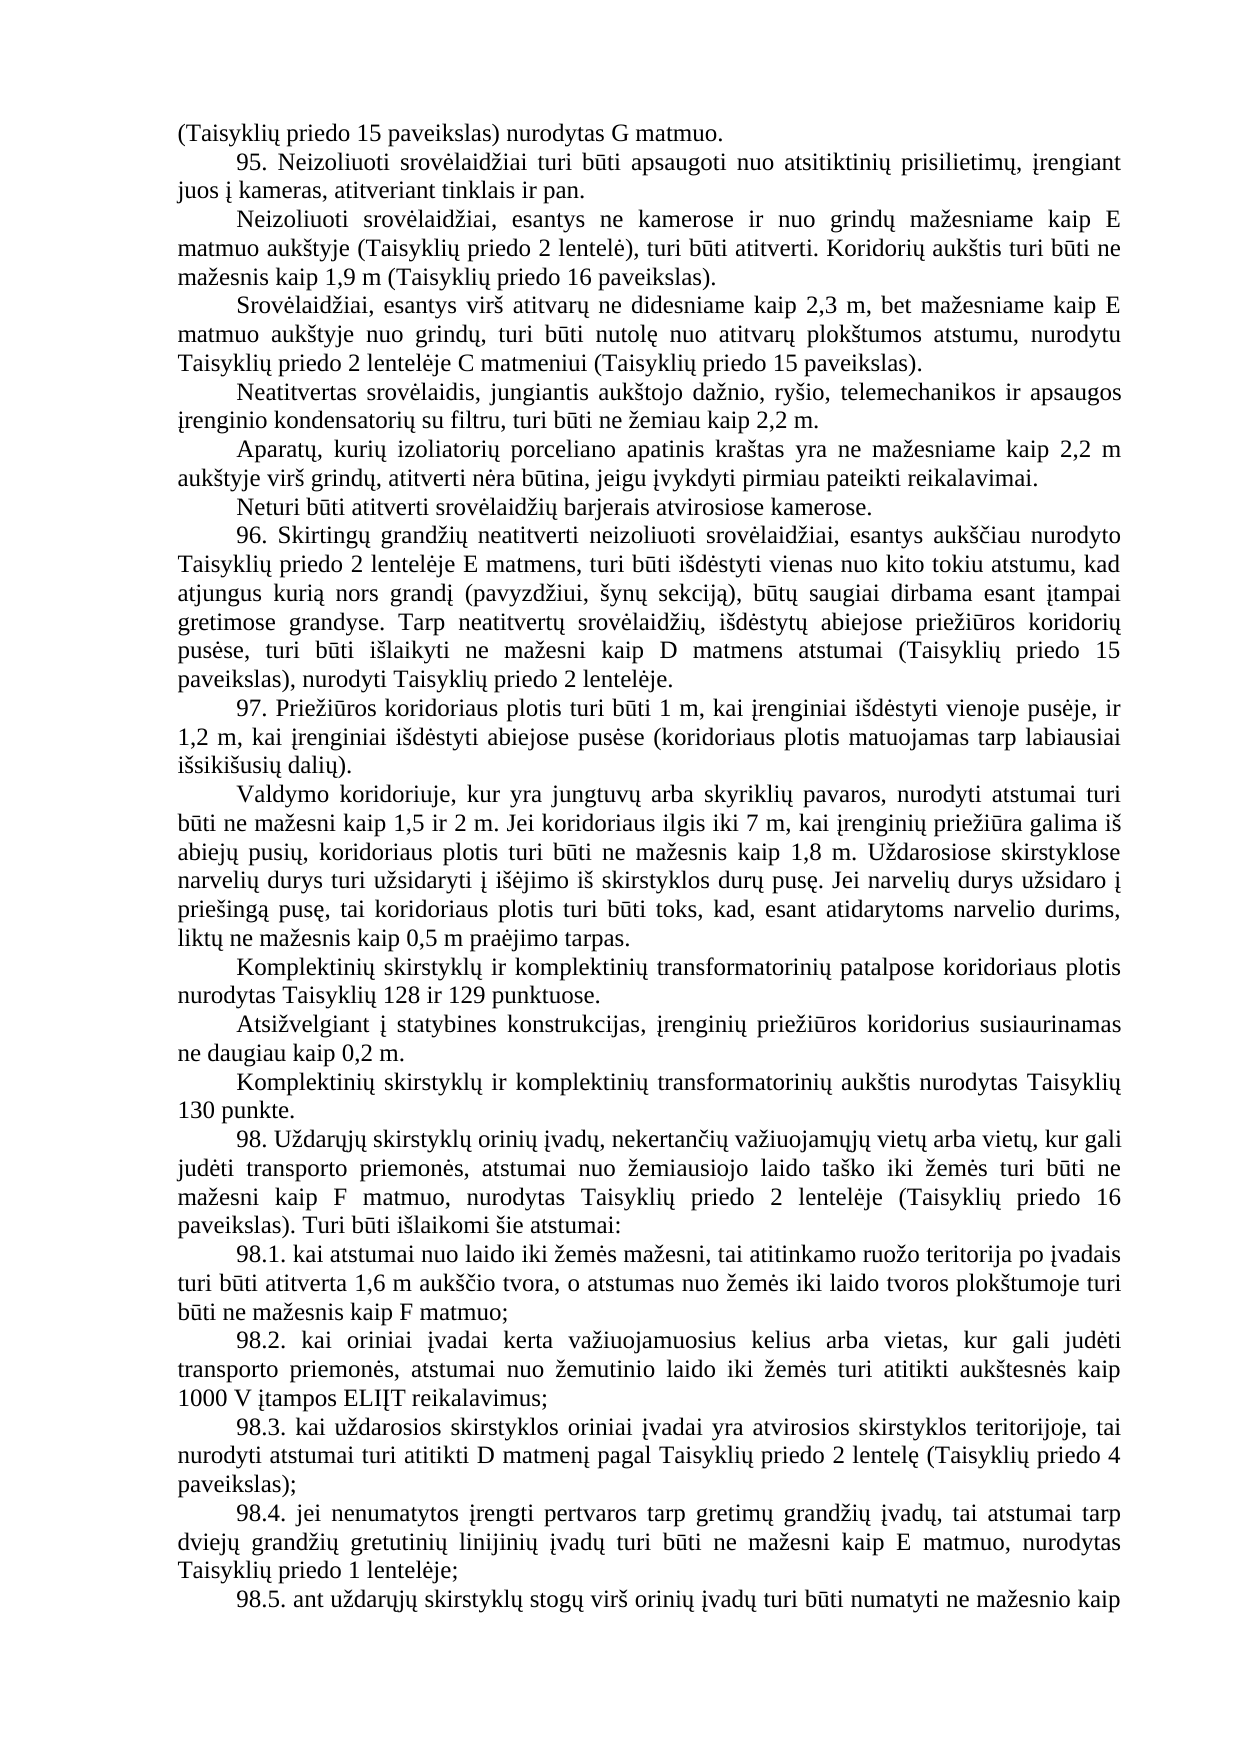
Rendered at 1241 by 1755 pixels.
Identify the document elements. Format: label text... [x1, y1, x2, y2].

text 95. Neizoliuoti srovėlaidžiai turi būti apsaugoti nuo atsitiktinių prisilietimų, įrengiant juos į kameras, atitveriant tinklais ir pan. [177, 147, 1122, 204]
text Komplektinių skirstyklų ir komplektinių transformatorinių aukštis nurodytas Taisyklių 130 punkte. [177, 1067, 1122, 1124]
text 97. Priežiūros koridoriaus plotis turi būti 1 m, kai įrenginiai išdėstyti vienoje pusėje, ir 1,2 m, kai įrenginiai išdėstyti abiejose pusėse (koridoriaus plotis matuojamas tarp labiausiai išsikišusių dalių). [177, 693, 1122, 779]
text 96. Skirtingų grandžių neatitverti neizoliuoti srovėlaidžiai, esantys aukščiau nurodyto Taisyklių priedo 2 lentelėje E matmens, turi būti išdėstyti vienas nuo kito tokiu atstumu, kad atjungus kurią nors grandį (pavyzdžiui, šynų sekciją), būtų saugiai dirbama esant įtampai gretimose grandyse. Tarp neatitvertų srovėlaidžių, išdėstytų abiejose priežiūros koridorių pusėse, turi būti išlaikyti ne mažesni kaip D matmens atstumai (Taisyklių priedo 15 paveikslas), nurodyti Taisyklių priedo 2 lentelėje. [177, 521, 1122, 693]
text Srovėlaidžiai, esantys virš atitvarų ne didesniame kaip 2,3 m, bet mažesniame kaip E matmuo aukštyje nuo grindų, turi būti nutolę nuo atitvarų plokštumos atstumu, nurodytu Taisyklių priedo 2 lentelėje C matmeniui (Taisyklių priedo 15 paveikslas). [177, 291, 1122, 377]
text 98. Uždarųjų skirstyklų orinių įvadų, nekertančių važiuojamųjų vietų arba vietų, kur gali judėti transporto priemonės, atstumai nuo žemiausiojo laido taško iki žemės turi būti ne mažesni kaip F matmuo, nurodytas Taisyklių priedo 2 lentelėje (Taisyklių priedo 16 paveikslas). Turi būti išlaikomi šie atstumai: [177, 1124, 1122, 1239]
text 98.2. kai oriniai įvadai kerta važiuojamuosius kelius arba vietas, kur gali judėti transporto priemonės, atstumai nuo žemutinio laido iki žemės turi atitikti aukštesnės kaip 1000 V įtampos ELIĮT reikalavimus; [177, 1326, 1122, 1412]
text Atsižvelgiant į statybines konstrukcijas, įrenginių priežiūros koridorius susiaurinamas ne daugiau kaip 0,2 m. [177, 1009, 1122, 1067]
text Neizoliuoti srovėlaidžiai, esantys ne kamerose ir nuo grindų mažesniame kaip E matmuo aukštyje (Taisyklių priedo 2 lentelė), turi būti atitverti. Koridorių aukštis turi būti ne mažesnis kaip 1,9 m (Taisyklių priedo 16 paveikslas). [177, 204, 1122, 291]
text 98.5. ant uždarųjų skirstyklų stogų virš orinių įvadų turi būti numatyti ne mažesnio kaip [177, 1584, 1122, 1613]
text 98.3. kai uždarosios skirstyklos oriniai įvadai yra atvirosios skirstyklos teritorijoje, tai nurodyti atstumai turi atitikti D matmenį pagal Taisyklių priedo 2 lentelę (Taisyklių priedo 4 paveikslas); [177, 1412, 1122, 1498]
text Neatitvertas srovėlaidis, jungiantis aukštojo dažnio, ryšio, telemechanikos ir apsaugos įrenginio kondensatorių su filtru, turi būti ne žemiau kaip 2,2 m. [177, 377, 1122, 434]
text Aparatų, kurių izoliatorių porceliano apatinis kraštas yra ne mažesniame kaip 2,2 m aukštyje virš grindų, atitverti nėra būtina, jeigu įvykdyti pirmiau pateikti reikalavimai. [177, 434, 1122, 492]
text Neturi būti atitverti srovėlaidžių barjerais atvirosiose kamerose. [177, 492, 1122, 521]
text 98.4. jei nenumatytos įrengti pertvaros tarp gretimų grandžių įvadų, tai atstumai tarp dviejų grandžių gretutinių linijinių įvadų turi būti ne mažesni kaip E matmuo, nurodytas Taisyklių priedo 1 lentelėje; [177, 1498, 1122, 1584]
text Komplektinių skirstyklų ir komplektinių transformatorinių patalpose koridoriaus plotis nurodytas Taisyklių 128 ir 129 punktuose. [177, 952, 1122, 1009]
text (Taisyklių priedo 15 paveikslas) nurodytas G matmuo. [177, 118, 1122, 147]
text Valdymo koridoriuje, kur yra jungtuvų arba skyriklių pavaros, nurodyti atstumai turi būti ne mažesni kaip 1,5 ir 2 m. Jei koridoriaus ilgis iki 7 m, kai įrenginių priežiūra galima iš abiejų pusių, koridoriaus plotis turi būti ne mažesnis kaip 1,8 m. Uždarosiose skirstyklose narvelių durys turi užsidaryti į išėjimo iš skirstyklos durų pusę. Jei narvelių durys užsidaro į priešingą pusę, tai koridoriaus plotis turi būti toks, kad, esant atidarytoms narvelio durims, liktų ne mažesnis kaip 0,5 m praėjimo tarpas. [177, 779, 1122, 952]
text 98.1. kai atstumai nuo laido iki žemės mažesni, tai atitinkamo ruožo teritorija po įvadais turi būti atitverta 1,6 m aukščio tvora, o atstumas nuo žemės iki laido tvoros plokštumoje turi būti ne mažesnis kaip F matmuo; [177, 1239, 1122, 1326]
